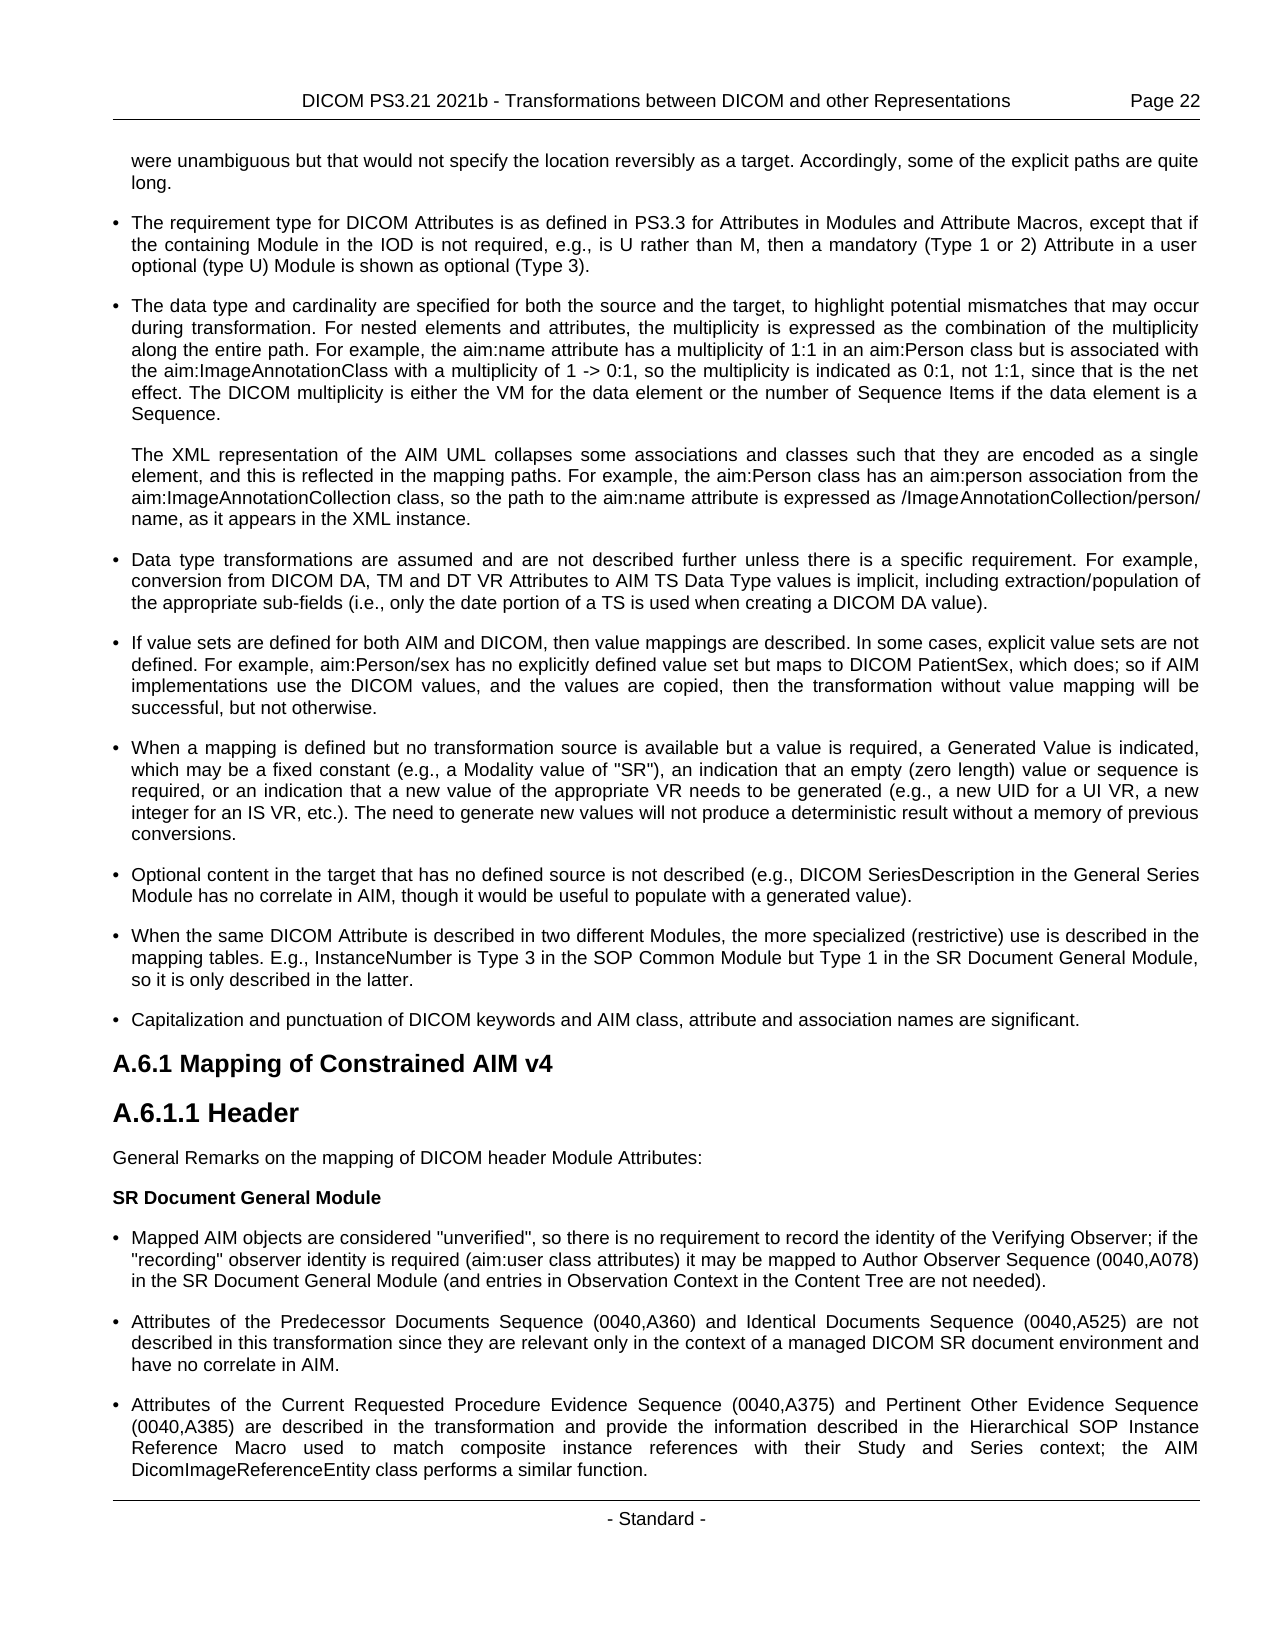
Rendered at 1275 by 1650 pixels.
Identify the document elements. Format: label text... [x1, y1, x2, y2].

text • The requirement type for DICOM Attributes is as defined in PS3.3 for Attributes in Modules and Attribute Macros, except that if the containing Module in the IOD is not required, e.g., is U rather than M, then a mandatory (Type 1 or 2) Attribute in a user optional (type U) Module is shown as optional (Type 3). [112, 212, 1200, 277]
text A.6.1 Mapping of Constrained AIM v4 [112, 1049, 1200, 1078]
text SR Document General Module [112, 1187, 1200, 1208]
text • When a mapping is defined but no transformation source is available but a value is required, a Generated Value is indicated, which may be a fixed constant (e.g., a Modality value of "SR"), an indication that an empty (zero length) value or sequence is required, or an indication that a new value of the appropriate VR needs to be generated (e.g., a new UID for a UI VR, a new integer for an IS VR, etc.). The need to generate new values will not produce a deterministic result without a memory of previous conversions. [112, 737, 1200, 845]
text • The data type and cardinality are specified for both the source and the target, to highlight potential mismatches that may occur during transformation. For nested elements and attributes, the multiplicity is expressed as the combination of the multiplicity along the entire path. For example, the aim:name attribute has a multiplicity of 1:1 in an aim:Person class but is associated with the aim:Image​AnnotationClass with a multiplicity of 1 -> 0:1, so the multiplicity is indicated as 0:1, not 1:1, since that is the net effect. The DICOM multiplicity is either the VM for the data element or the number of Sequence Items if the data element is a Sequence. [112, 295, 1200, 425]
text The XML representation of the AIM UML collapses some associations and classes such that they are encoded as a single element, and this is reflected in the mapping paths. For example, the aim:Person class has an aim:person association from the aim:Image​AnnotationCollection class, so the path to the aim:name attribute is expressed as /Image​AnnotationCollection/​person/​name, as it appears in the XML instance. [131, 443, 1200, 530]
text • If value sets are defined for both AIM and DICOM, then value mappings are described. In some cases, explicit value sets are not defined. For example, aim:Person/​sex has no explicitly defined value set but maps to DICOM PatientSex, which does; so if AIM implementations use the DICOM values, and the values are copied, then the transformation without value mapping will be successful, but not otherwise. [112, 632, 1200, 718]
text • Mapped AIM objects are considered "unverified", so there is no requirement to record the identity of the Verifying Observer; if the "recording" observer identity is required (aim:user class attributes) it may be mapped to Author Observer Sequence (0040,A078) in the SR Document General Module (and entries in Observation Context in the Content Tree are not needed). [112, 1227, 1200, 1292]
text • Data type transformations are assumed and are not described further unless there is a specific requirement. For example, conversion from DICOM DA, TM and DT VR Attributes to AIM TS Data Type values is implicit, including extraction/​population of the appropriate sub-fields (i.e., only the date portion of a TS is used when creating a DICOM DA value). [112, 548, 1200, 613]
text General Remarks on the mapping of DICOM header Module Attributes: [112, 1147, 1200, 1168]
text • Attributes of the Current Requested Procedure Evidence Sequence (0040,A375) and Pertinent Other Evidence Sequence (0040,A385) are described in the transformation and provide the information described in the Hierarchical SOP Instance Reference Macro used to match composite instance references with their Study and Series context; the AIM DicomImageReferenceEntity class performs a similar function. [112, 1394, 1200, 1480]
text • Attributes of the Predecessor Documents Sequence (0040,A360) and Identical Documents Sequence (0040,A525) are not described in this transformation since they are relevant only in the context of a managed DICOM SR document environment and have no correlate in AIM. [112, 1311, 1200, 1375]
text • Optional content in the target that has no defined source is not described (e.g., DICOM SeriesDescription in the General Series Module has no correlate in AIM, though it would be useful to populate with a generated value). [112, 863, 1200, 907]
text • Capitalization and punctuation of DICOM keywords and AIM class, attribute and association names are significant. [112, 1009, 1200, 1030]
text • When the same DICOM Attribute is described in two different Modules, the more specialized (restrictive) use is described in the mapping tables. E.g., InstanceNumber is Type 3 in the SOP Common Module but Type 1 in the SR Document General Module, so it is only described in the latter. [112, 925, 1200, 990]
text were unambiguous but that would not specify the location reversibly as a target. Accordingly, some of the explicit paths are quite long. [112, 150, 1200, 193]
text A.6.1.1 Header [112, 1097, 1200, 1128]
